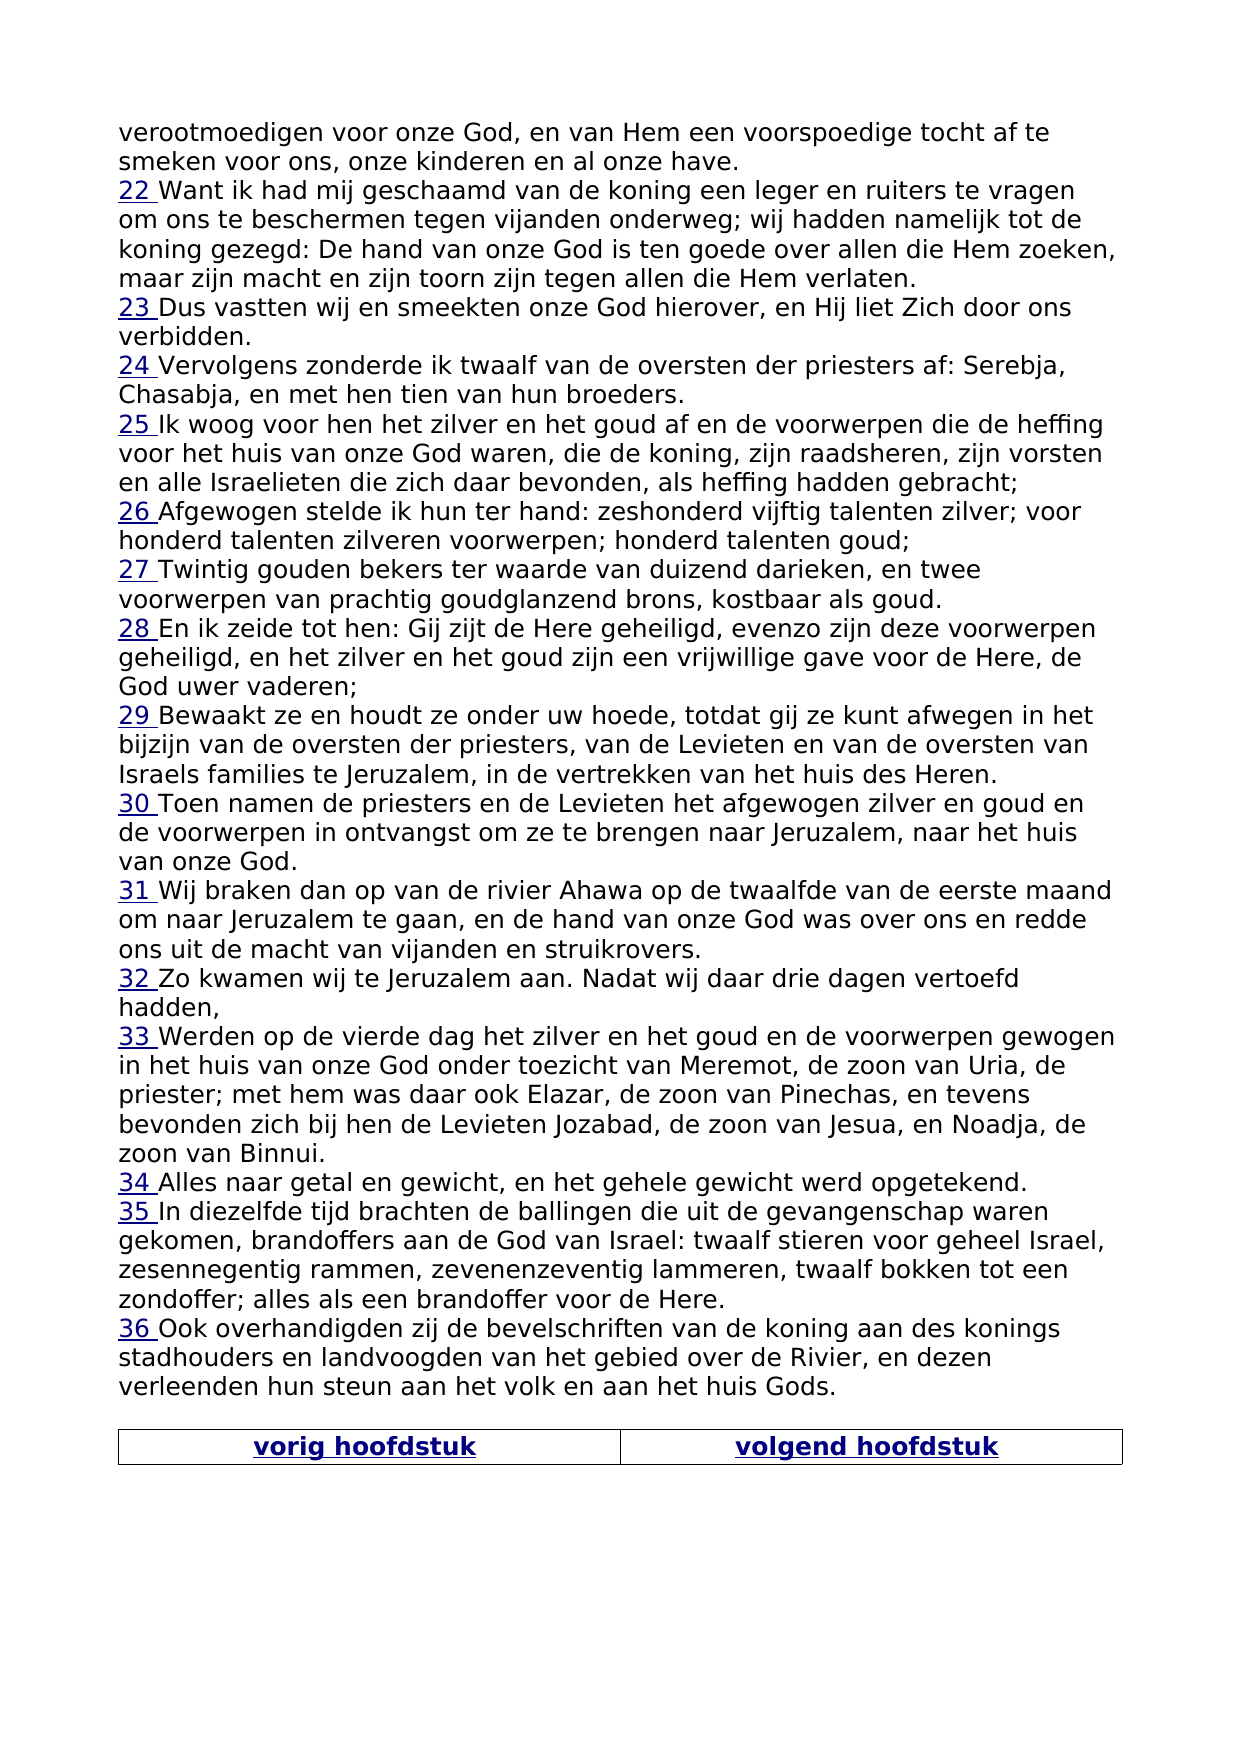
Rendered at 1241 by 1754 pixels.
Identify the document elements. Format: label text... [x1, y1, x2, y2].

table_header volgend hoofdstuk [621, 1430, 1122, 1464]
text verootmoedigen voor onze God, en van Hem een voorspoedige tocht af te smeken voor ons, onze kinderen en al onze have. 22 Want ik had mij geschaamd van de koning een leger en ruiters te vragen om ons te beschermen tegen vijanden onderweg; wij hadden namelijk tot de koning gezegd: De hand van onze God is ten goede over allen die Hem zoeken, maar zijn macht en zijn toorn zijn tegen allen die Hem verlaten. 23 Dus vastten wij en smeekten onze God hierover, en Hij liet Zich door ons verbidden. 24 Vervolgens zonderde ik twaalf van de oversten der priesters af: Serebja, Chasabja, en met hen tien van hun broeders. 25 Ik woog voor hen het zilver en het goud af en de voorwerpen die de heffing voor het huis van onze God waren, die de koning, zijn raadsheren, zijn vorsten en alle Israelieten die zich daar bevonden, als heffing hadden gebracht; 26 Afgewogen stelde ik hun ter hand: zeshonderd vijftig talenten zilver; voor honderd talenten zilveren voorwerpen; honderd talenten goud; 27 Twintig gouden bekers ter waarde van duizend darieken, en twee voorwerpen van prachtig goudglanzend brons, kostbaar als goud. 28 En ik zeide tot hen: Gij zijt de Here geheiligd, evenzo zijn deze voorwerpen geheiligd, en het zilver en het goud zijn een vrijwillige gave voor de Here, de God uwer vaderen; 29 Bewaakt ze en houdt ze onder uw hoede, totdat gij ze kunt afwegen in het bijzijn van de oversten der priesters, van de Levieten en van de oversten van Israels families te Jeruzalem, in de vertrekken van het huis des Heren. 30 Toen namen de priesters en de Levieten het afgewogen zilver en goud en de voorwerpen in ontvangst om ze te brengen naar Jeruzalem, naar het huis van onze God. 31 Wij braken dan op van de rivier Ahawa op de twaalfde van de eerste maand om naar Jeruzalem te gaan, en de hand van onze God was over ons en redde ons uit de macht van vijanden en struikrovers. 32 Zo kwamen wij te Jeruzalem aan. Nadat wij daar drie dagen vertoefd hadden, 33 Werden op de vierde dag het zilver en het goud en de voorwerpen gewogen in het huis van onze God onder toezicht van Meremot, de zoon van Uria, de priester; met hem was daar ook Elazar, de zoon van Pinechas, en tevens bevonden zich bij hen de Levieten Jozabad, de zoon van Jesua, en Noadja, de zoon van Binnui. 34 Alles naar getal en gewicht, en het gehele gewicht werd opgetekend. 35 In diezelfde tijd brachten de ballingen die uit de gevangenschap waren gekomen, brandoffers aan de God van Israel: twaalf stieren voor geheel Israel, zesennegentig rammen, zevenenzeventig lammeren, twaalf bokken tot een zondoffer; alles als een brandoffer voor de Here. 36 Ook overhandigden zij de bevelschriften van de koning aan des konings stadhouders en landvoogden van het gebied over de Rivier, en dezen verleenden hun steun aan het volk en aan het huis Gods. [118, 118, 1122, 1401]
table_header vorig hoofdstuk [119, 1430, 620, 1464]
